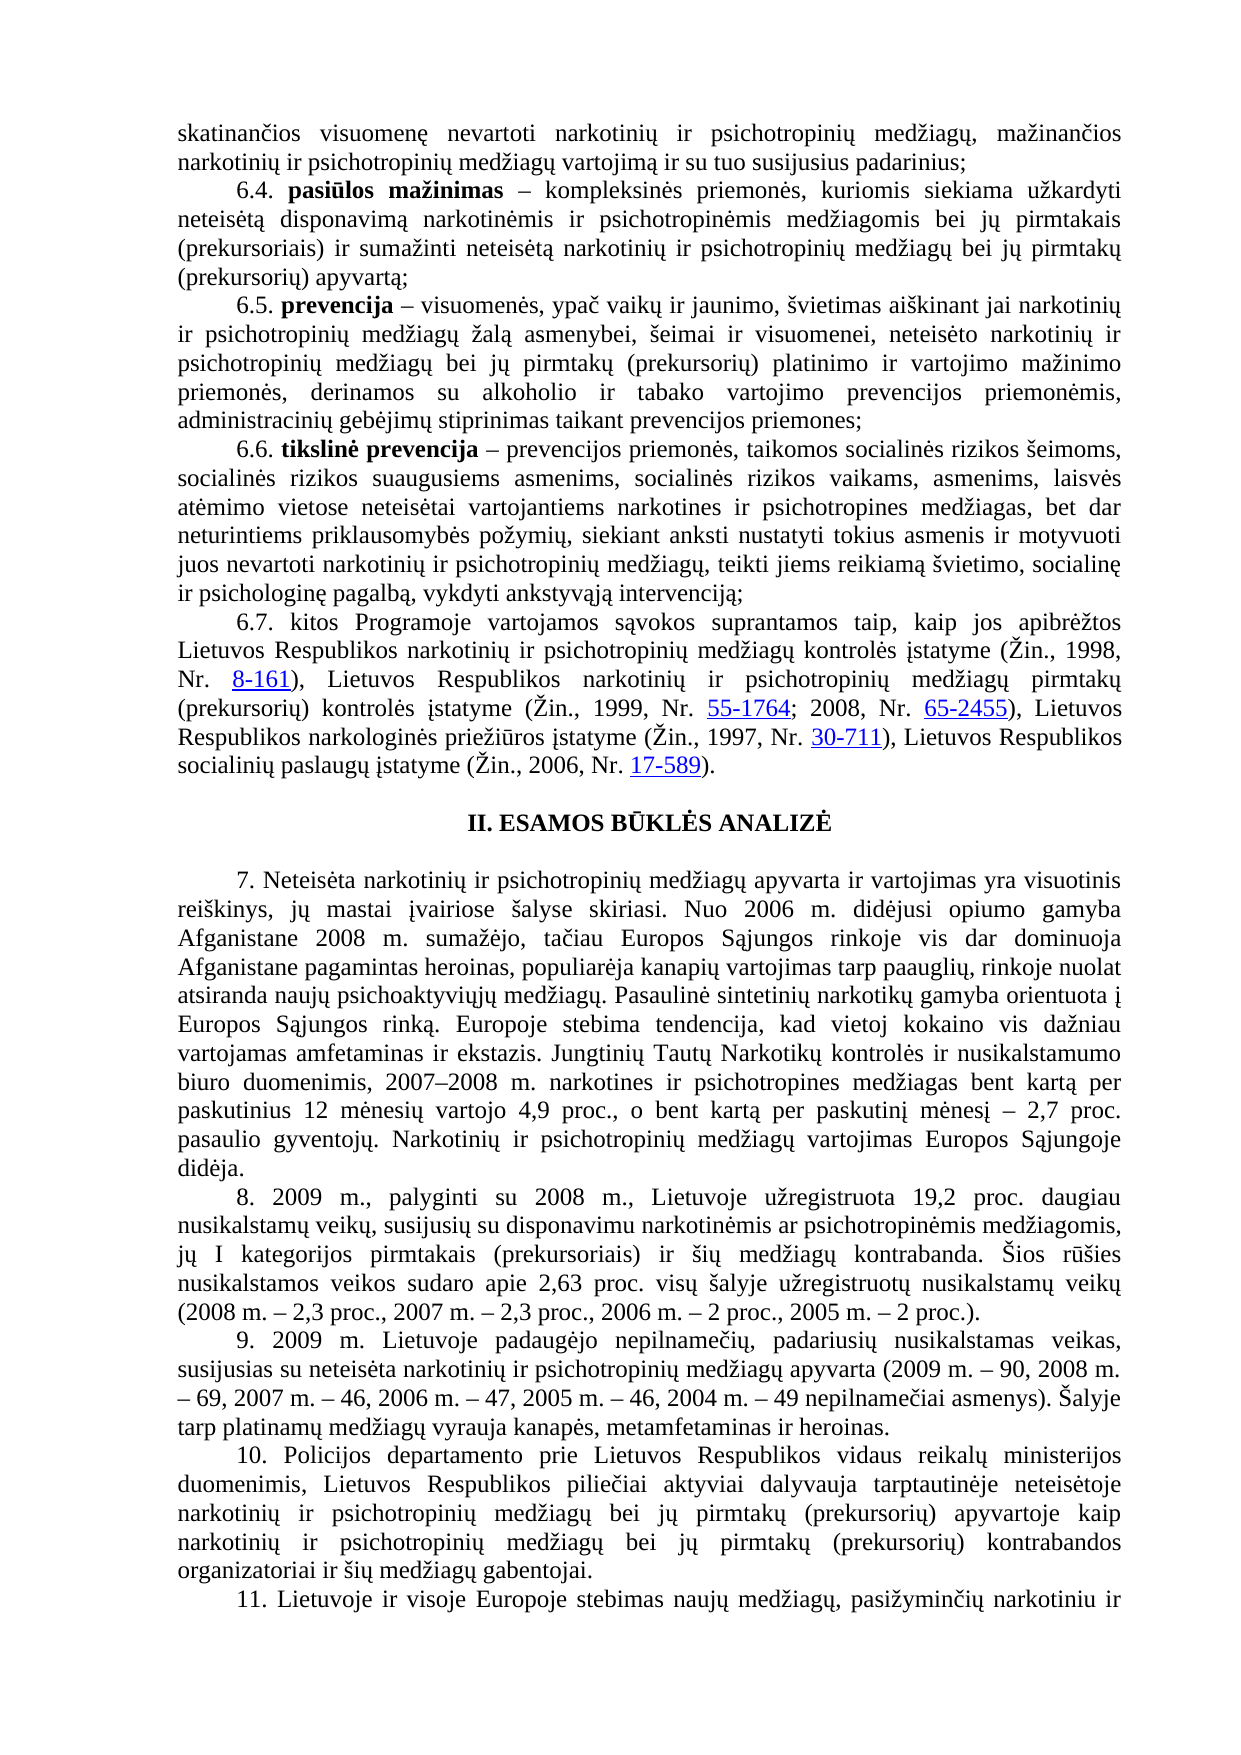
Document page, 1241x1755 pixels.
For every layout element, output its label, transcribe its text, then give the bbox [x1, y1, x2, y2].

text 6.4. pasiūlos mažinimas – kompleksinės priemonės, kuriomis siekiama užkardyti neteisėtą disponavimą narkotinėmis ir psichotropinėmis medžiagomis bei jų pirmtakais (prekursoriais) ir sumažinti neteisėtą narkotinių ir psichotropinių medžiagų bei jų pirmtakų (prekursorių) apyvartą; [177, 176, 1122, 291]
text 6.7. kitos Programoje vartojamos sąvokos suprantamos taip, kaip jos apibrėžtos Lietuvos Respublikos narkotinių ir psichotropinių medžiagų kontrolės įstatyme (Žin., 1998, Nr. 8-161), Lietuvos Respublikos narkotinių ir psichotropinių medžiagų pirmtakų (prekursorių) kontrolės įstatyme (Žin., 1999, Nr. 55-1764; 2008, Nr. 65-2455), Lietuvos Respublikos narkologinės priežiūros įstatyme (Žin., 1997, Nr. 30-711), Lietuvos Respublikos socialinių paslaugų įstatyme (Žin., 2006, Nr. 17-589). [177, 607, 1122, 779]
text 11. Lietuvoje ir visoje Europoje stebimas naujų medžiagų, pasižyminčių narkotiniu ir [177, 1584, 1122, 1613]
text 6.5. prevencija – visuomenės, ypač vaikų ir jaunimo, švietimas aiškinant jai narkotinių ir psichotropinių medžiagų žalą asmenybei, šeimai ir visuomenei, neteisėto narkotinių ir psichotropinių medžiagų bei jų pirmtakų (prekursorių) platinimo ir vartojimo mažinimo priemonės, derinamos su alkoholio ir tabako vartojimo prevencijos priemonėmis, administracinių gebėjimų stiprinimas taikant prevencijos priemones; [177, 291, 1122, 434]
text 8. 2009 m., palyginti su 2008 m., Lietuvoje užregistruota 19,2 proc. daugiau nusikalstamų veikų, susijusių su disponavimu narkotinėmis ar psichotropinėmis medžiagomis, jų I kategorijos pirmtakais (prekursoriais) ir šių medžiagų kontrabanda. Šios rūšies nusikalstamos veikos sudaro apie 2,63 proc. visų šalyje užregistruotų nusikalstamų veikų (2008 m. – 2,3 proc., 2007 m. – 2,3 proc., 2006 m. – 2 proc., 2005 m. – 2 proc.). [177, 1182, 1122, 1326]
text 6.6. tikslinė prevencija – prevencijos priemonės, taikomos socialinės rizikos šeimoms, socialinės rizikos suaugusiems asmenims, socialinės rizikos vaikams, asmenims, laisvės atėmimo vietose neteisėtai vartojantiems narkotines ir psichotropines medžiagas, bet dar neturintiems priklausomybės požymių, siekiant anksti nustatyti tokius asmenis ir motyvuoti juos nevartoti narkotinių ir psichotropinių medžiagų, teikti jiems reikiamą švietimo, socialinę ir psichologinę pagalbą, vykdyti ankstyvąją intervenciją; [177, 434, 1122, 607]
text skatinančios visuomenę nevartoti narkotinių ir psichotropinių medžiagų, mažinančios narkotinių ir psichotropinių medžiagų vartojimą ir su tuo susijusius padarinius; [177, 118, 1122, 176]
text 9. 2009 m. Lietuvoje padaugėjo nepilnamečių, padariusių nusikalstamas veikas, susijusias su neteisėta narkotinių ir psichotropinių medžiagų apyvarta (2009 m. – 90, 2008 m. – 69, 2007 m. – 46, 2006 m. – 47, 2005 m. – 46, 2004 m. – 49 nepilnamečiai asmenys). Šalyje tarp platinamų medžiagų vyrauja kanapės, metamfetaminas ir heroinas. [177, 1326, 1122, 1441]
text 7. Neteisėta narkotinių ir psichotropinių medžiagų apyvarta ir vartojimas yra visuotinis reiškinys, jų mastai įvairiose šalyse skiriasi. Nuo 2006 m. didėjusi opiumo gamyba Afganistane 2008 m. sumažėjo, tačiau Europos Sąjungos rinkoje vis dar dominuoja Afganistane pagamintas heroinas, populiarėja kanapių vartojimas tarp paauglių, rinkoje nuolat atsiranda naujų psichoaktyviųjų medžiagų. Pasaulinė sintetinių narkotikų gamyba orientuota į Europos Sąjungos rinką. Europoje stebima tendencija, kad vietoj kokaino vis dažniau vartojamas amfetaminas ir ekstazis. Jungtinių Tautų Narkotikų kontrolės ir nusikalstamumo biuro duomenimis, 2007–2008 m. narkotines ir psichotropines medžiagas bent kartą per paskutinius 12 mėnesių vartojo 4,9 proc., o bent kartą per paskutinį mėnesį – 2,7 proc. pasaulio gyventojų. Narkotinių ir psichotropinių medžiagų vartojimas Europos Sąjungoje didėja. [177, 866, 1122, 1182]
text II. ESAMOS būklės analizė [177, 808, 1122, 837]
text 10. Policijos departamento prie Lietuvos Respublikos vidaus reikalų ministerijos duomenimis, Lietuvos Respublikos piliečiai aktyviai dalyvauja tarptautinėje neteisėtoje narkotinių ir psichotropinių medžiagų bei jų pirmtakų (prekursorių) apyvartoje kaip narkotinių ir psichotropinių medžiagų bei jų pirmtakų (prekursorių) kontrabandos organizatoriai ir šių medžiagų gabentojai. [177, 1441, 1122, 1584]
